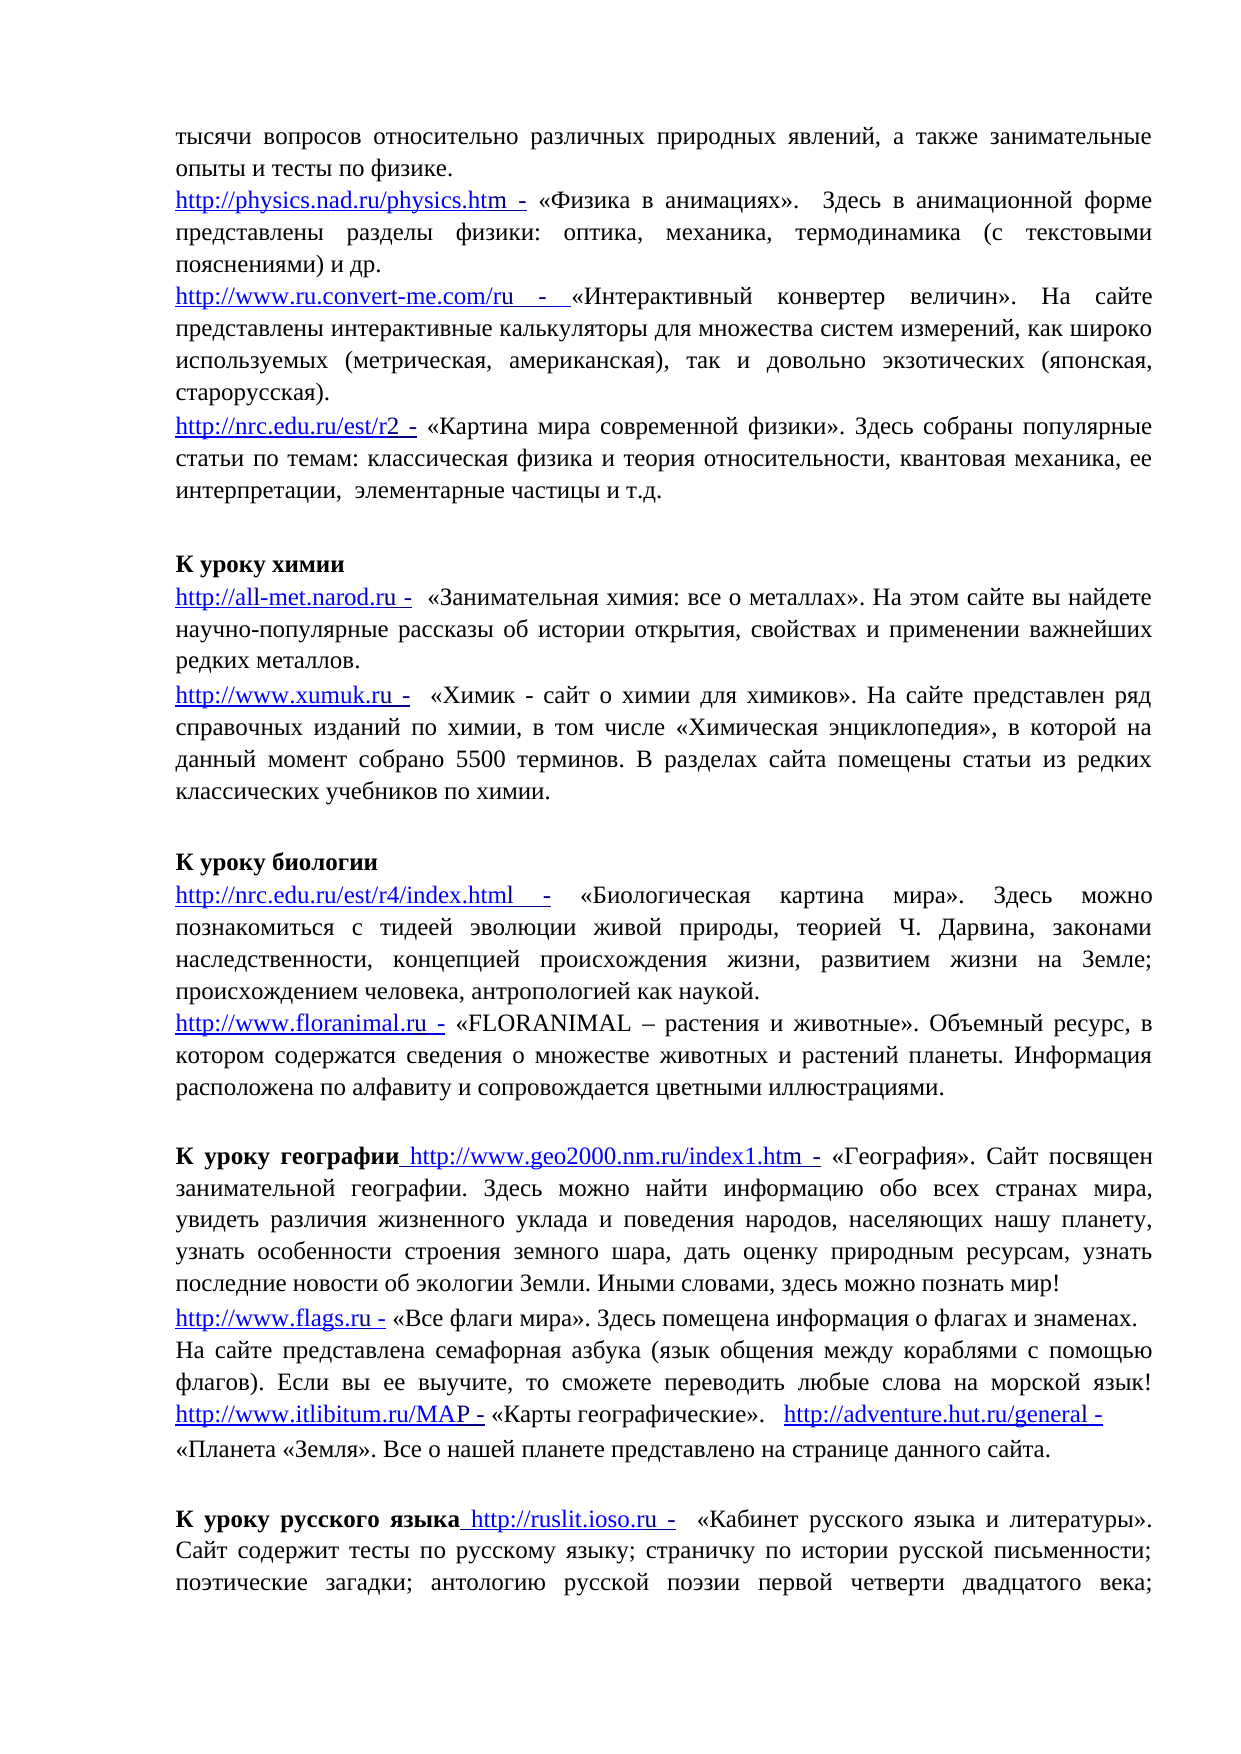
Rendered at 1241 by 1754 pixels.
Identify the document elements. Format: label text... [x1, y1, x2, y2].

text http://all-met.narod.ru - «Занимательная химия: все о металлах». На этом сайте вы найдете научно-популярные рассказы об истории открытия, свойствах и применении важнейших редких металлов. [175, 582, 1153, 674]
text «Планета «Земля». Все о нашей планете представлено на странице данного сайта. [175, 1434, 1153, 1463]
subtitle К уроку биологии [175, 847, 1158, 876]
text http://nrc.edu.ru/est/r2 - «Картина мира современной физики». Здесь собраны популярные статьи по темам: классическая физика и теория относительности, квантовая механика, ее интерпретации, элементарные частицы и т.д. [175, 411, 1153, 504]
text К уроку географии http://www.geo2000.nm.ru/index1.htm - «География». Сайт посвящен занимательной географии. Здесь можно найти информацию обо всех странах мира, увидеть различия жизненного уклада и поведения народов, населяющих нашу планету, узнать особенности строения земного шара, дать оценку природным ресурсам, узнать последние новости об экологии Земли. Иными словами, здесь можно познать мир! [175, 1141, 1153, 1297]
text http://www.xumuk.ru - «Химик - сайт о химии для химиков». На сайте представлен ряд справочных изданий по химии, в том числе «Химическая энциклопедия», в которой на данный момент собрано 5500 терминов. В разделах сайта помещены статьи из редких классических учебников по химии. [175, 680, 1153, 805]
subtitle К уроку химии [175, 549, 1158, 577]
text http://physics.nad.ru/physics.htm - «Физика в анимациях». Здесь в анимационной форме представлены разделы физики: оптика, механика, термодинамика (с текстовыми пояснениями) и др. [175, 185, 1153, 277]
text http://www.floranimal.ru - «FLORANIMAL – растения и животные». Объемный ресурс, в котором содержатся сведения о множестве животных и растений планеты. Информация расположена по алфавиту и сопровождается цветными иллюстрациями. [175, 1008, 1153, 1101]
text На сайте представлена семафорная азбука (язык общения между кораблями с помощью флагов). Если вы ее выучите, то сможете переводить любые слова на морской язык! http://www.itlibitum.ru/MAP - «Карты географические». http://adventure.hut.ru/general - [175, 1335, 1153, 1428]
text http://www.flags.ru - «Все флаги мира». Здесь помещена информация о флагах и знаменах. [175, 1303, 1153, 1332]
text тысячи вопросов относительно различных природных явлений, а также занимательные опыты и тесты по физике. [175, 121, 1153, 181]
text http://nrc.edu.ru/est/r4/index.html - «Биологическая картина мира». Здесь можно познакомиться с тидеей эволюции живой природы, теорией Ч. Дарвина, законами наследственности, концепцией происхождения жизни, развитием жизни на Земле; происхождением человека, антропологией как наукой. [175, 881, 1153, 1005]
text http://www.ru.convert-me.com/ru - «Интерактивный конвертер величин». На сайте представлены интерактивные калькуляторы для множества систем измерений, как широко используемых (метрическая, американская), так и довольно экзотических (японская, старорусская). [175, 281, 1153, 405]
text К уроку русского языка http://ruslit.ioso.ru - «Кабинет русского языка и литературы». Сайт содержит тесты по русскому языку; страничку по истории русской письменности; поэтические загадки; антологию русской поэзии первой четверти двадцатого века; [175, 1504, 1153, 1596]
